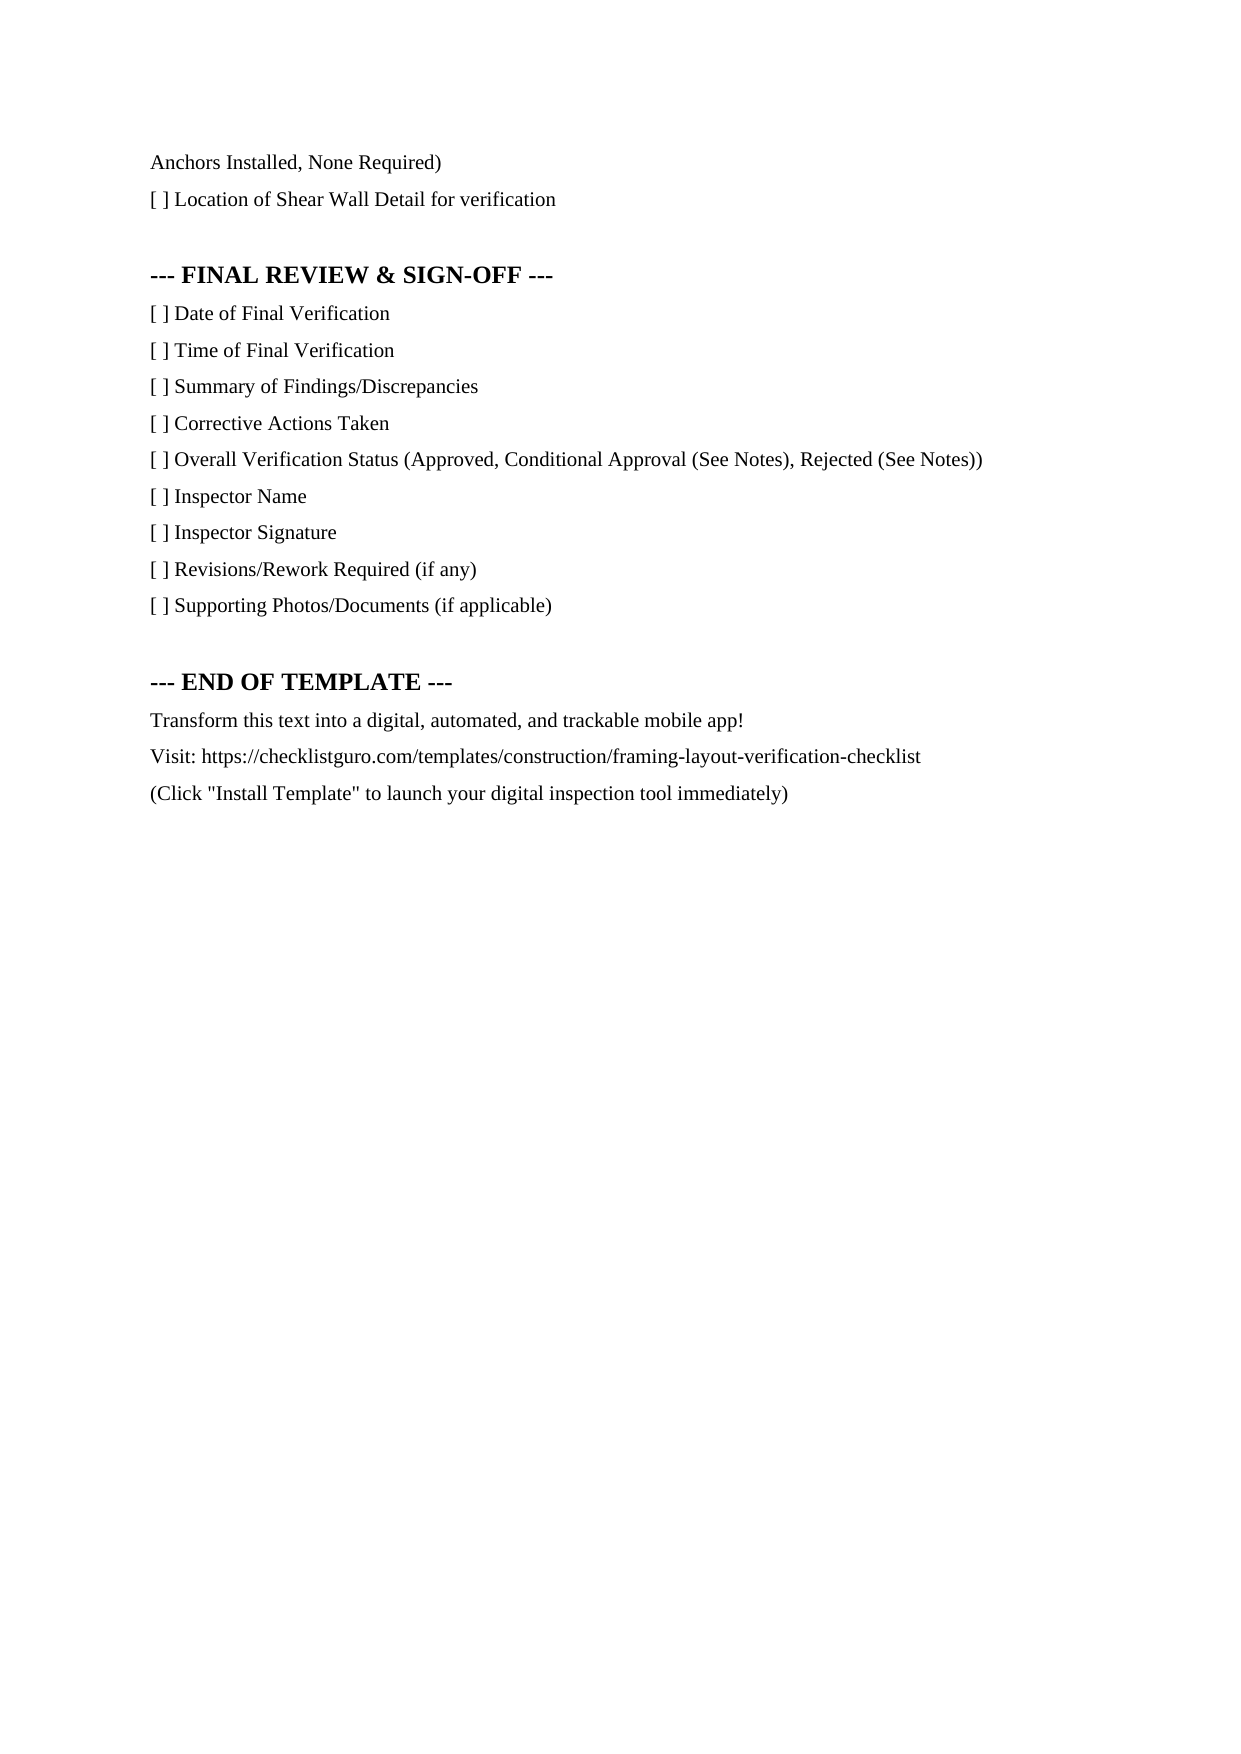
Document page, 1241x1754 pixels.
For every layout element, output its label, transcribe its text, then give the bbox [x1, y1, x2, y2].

text [ ] Overall Verification Status (Approved, Conditional Approval (See Notes), Rejected (See Notes)) [150, 447, 1090, 471]
text [ ] Summary of Findings/Discrepancies [150, 374, 1090, 398]
text [ ] Time of Final Verification [150, 337, 1090, 362]
text [ ] Revisions/Rework Required (if any) [150, 557, 1090, 581]
text --- FINAL REVIEW & SIGN-OFF --- [150, 260, 1090, 288]
text [ ] Date of Final Verification [150, 301, 1090, 325]
text Visit: https://checklistguro.com/templates/construction/framing-layout-verification-checklist [150, 744, 1090, 768]
text [ ] Location of Shear Wall Detail for verification [150, 187, 1090, 211]
text [ ] Inspector Name [150, 484, 1090, 508]
text --- END OF TEMPLATE --- [150, 667, 1090, 695]
text [ ] Corrective Actions Taken [150, 411, 1090, 435]
text [ ] Supporting Photos/Documents (if applicable) [150, 593, 1090, 617]
text (Click "Install Template" to launch your digital inspection tool immediately) [150, 781, 1090, 805]
text [ ] Inspector Signature [150, 520, 1090, 544]
text Transform this text into a digital, automated, and trackable mobile app! [150, 708, 1090, 732]
text Anchors Installed, None Required) [150, 150, 1090, 174]
